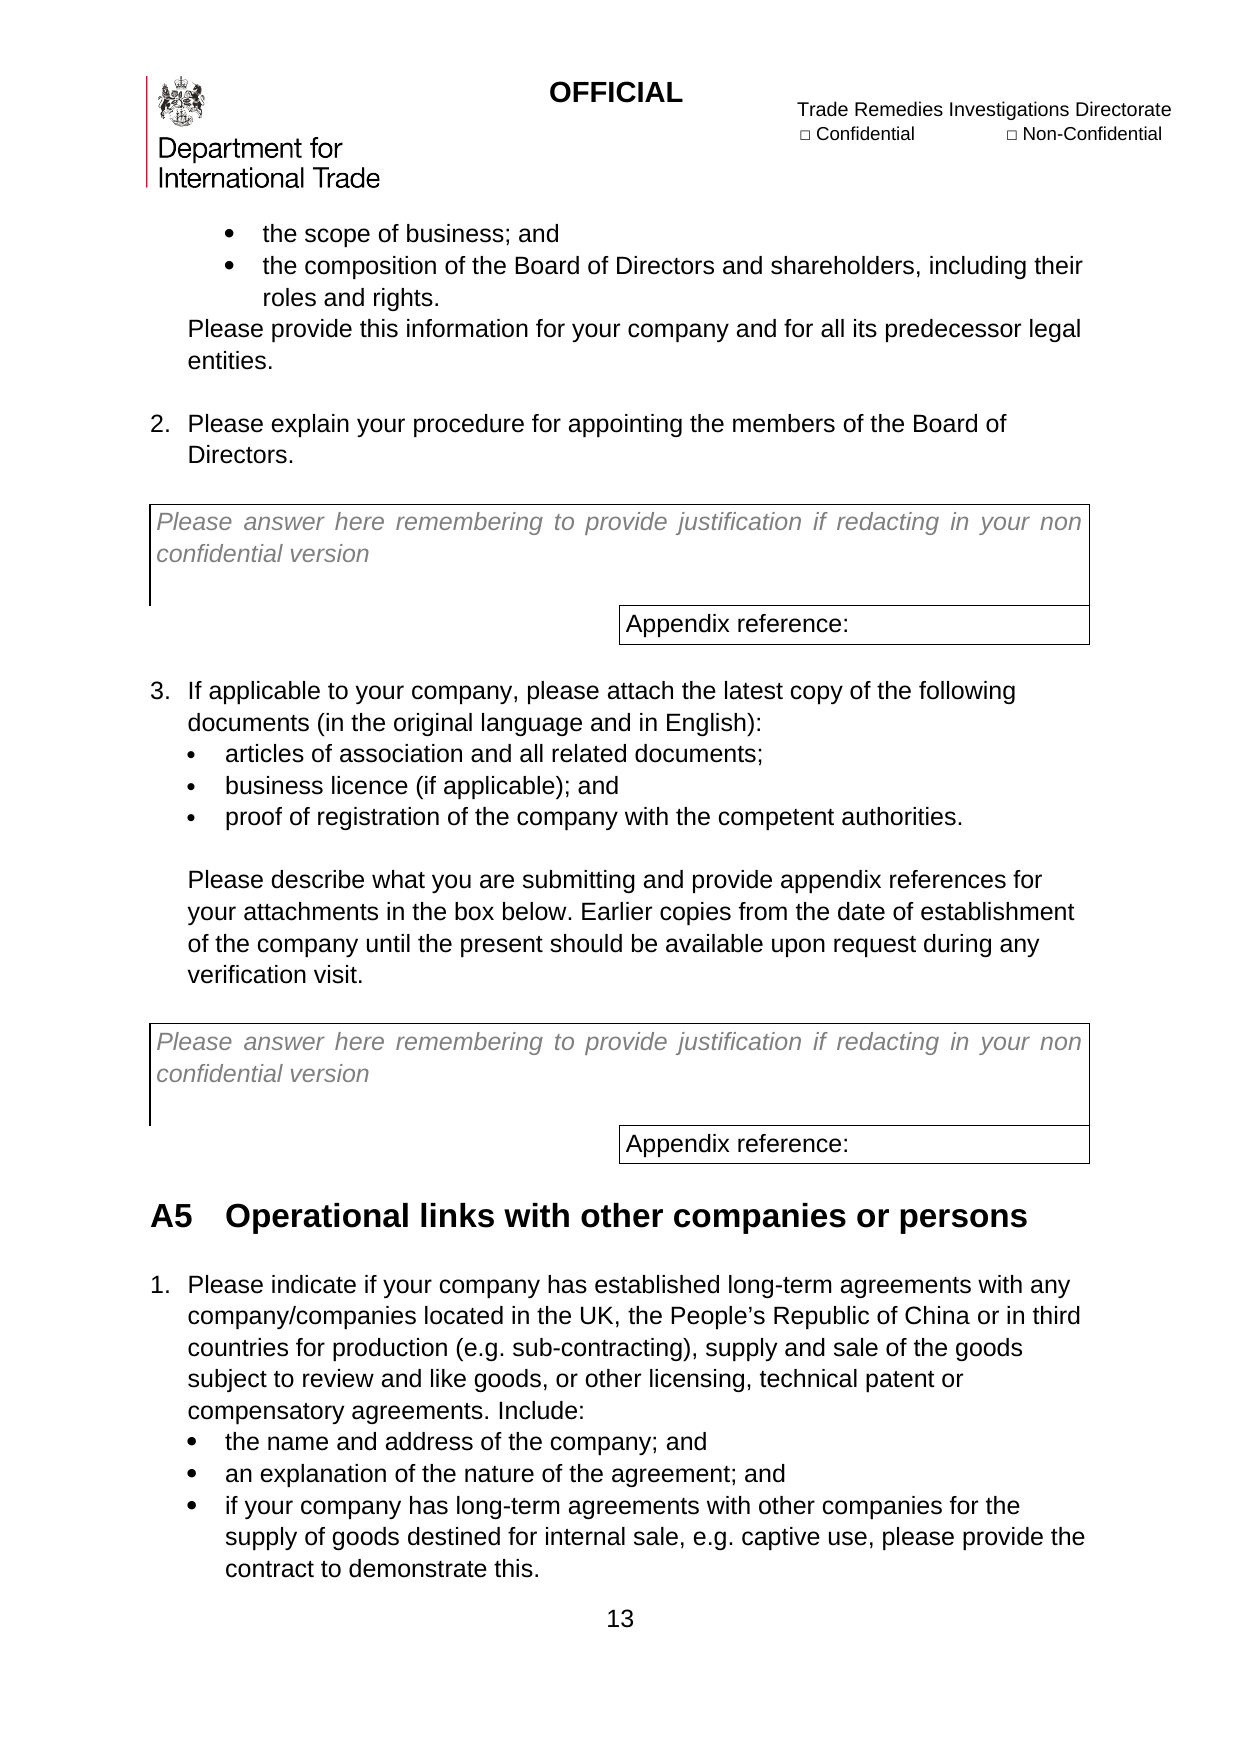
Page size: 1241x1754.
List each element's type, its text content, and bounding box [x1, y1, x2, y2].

list articles of association and all related documents; [187, 739, 1090, 768]
list an explanation of the nature of the agreement; and [187, 1459, 1090, 1488]
list Please indicate if your company has established long-term agreements with any company/companies located in the UK, the People’s Republic of China or in third countries for production (e.g. sub-contracting), supply and sale of the goods subject to review and like goods, or other licensing, technical patent or compensatory agreements. Include: [150, 1269, 1090, 1424]
list Please explain your procedure for appointing the members of the Board of Directors. [150, 409, 1090, 469]
text Please describe what you are submitting and provide appendix references for your attachments in the box below. Earlier copies from the date of establishment of the company until the present should be available upon request during any verification visit. [187, 865, 1090, 989]
table_header Please answer here remembering to provide justification if redacting in your non confidential version [151, 505, 1089, 605]
text A5 Operational links with other companies or persons [150, 1196, 1090, 1234]
table_header Please answer here remembering to provide justification if redacting in your non confidential version [151, 1024, 1089, 1125]
list the scope of business; and [225, 219, 1090, 248]
table_cell [150, 1126, 619, 1163]
table_cell Appendix reference: [620, 1126, 1089, 1163]
list the composition of the Board of Directors and shareholders, including their roles and rights. [225, 251, 1090, 311]
table_cell Appendix reference: [620, 606, 1089, 643]
list proof of registration of the company with the competent authorities. [187, 802, 1090, 831]
table_cell [150, 606, 619, 643]
list the name and address of the company; and [187, 1427, 1090, 1456]
list business licence (if applicable); and [187, 771, 1090, 799]
list Please provide this information for your company and for all its predecessor legal entities. [187, 314, 1090, 406]
list If applicable to your company, please attach the latest copy of the following documents (in the original language and in English): [150, 676, 1090, 736]
list if your company has long-term agreements with other companies for the supply of goods destined for internal sale, e.g. captive use, please provide the contract to demonstrate this. [187, 1491, 1090, 1583]
